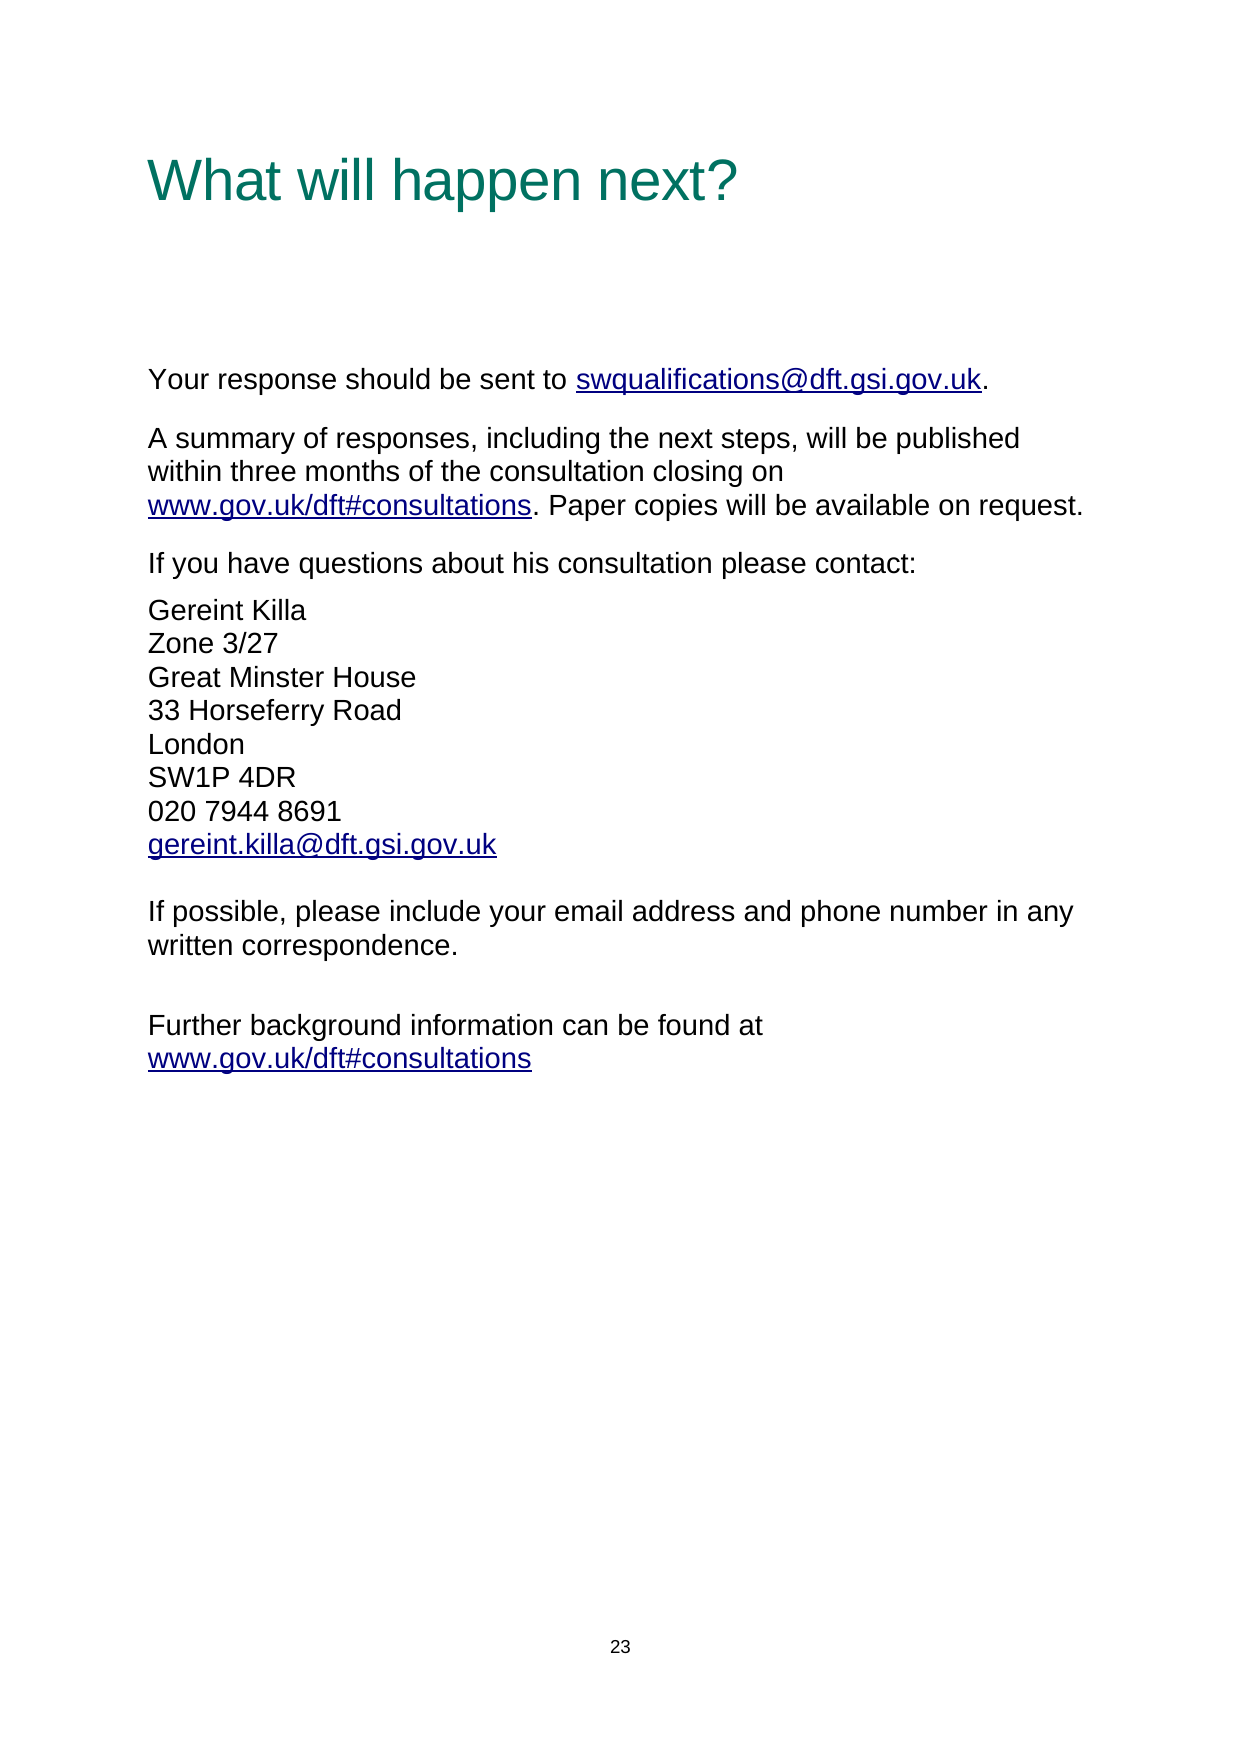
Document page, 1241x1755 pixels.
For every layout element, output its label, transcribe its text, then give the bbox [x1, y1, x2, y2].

text gereint.killa@dft.gsi.gov.uk [148, 827, 1093, 861]
text If you have questions about his consultation please contact: [148, 547, 1093, 580]
text Gereint Killa [148, 593, 1093, 626]
text 020 7944 8691 [148, 794, 1093, 827]
text If possible, please include your email address and phone number in any written correspondence. [148, 894, 1093, 962]
subtitle What will happen next? [148, 145, 1093, 212]
text Further background information can be found at www.gov.uk/dft#consultations [148, 1008, 1093, 1075]
text Your response should be sent to swqualifications@dft.gsi.gov.uk. [148, 362, 1093, 396]
text Zone 3/27 [148, 626, 1093, 660]
text London [148, 727, 1093, 760]
text SW1P 4DR [148, 760, 1093, 794]
text Great Minster House [148, 660, 1093, 693]
text A summary of responses, including the next steps, will be published within three months of the consultation closing on www.gov.uk/dft#consultations. Paper copies will be available on request. [148, 421, 1093, 522]
text 33 Horseferry Road [148, 693, 1093, 727]
